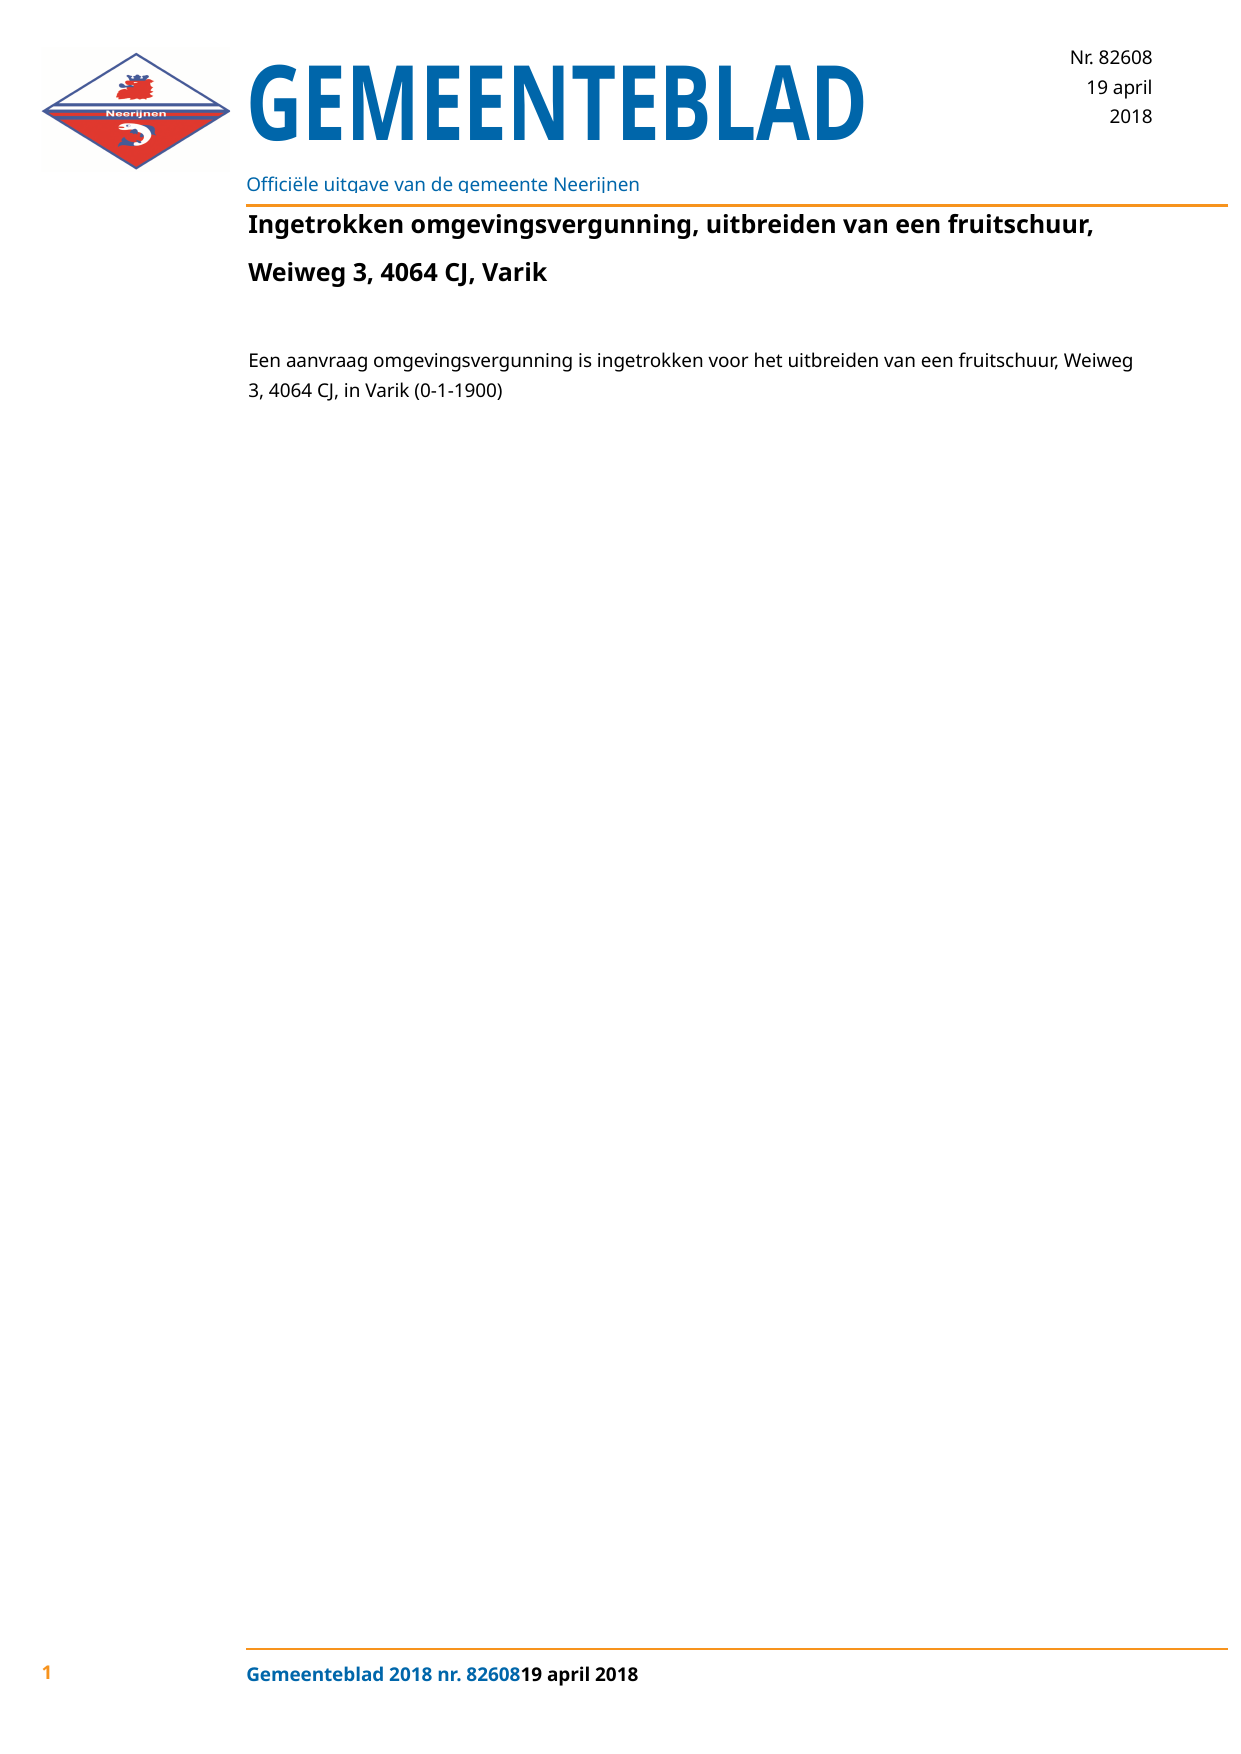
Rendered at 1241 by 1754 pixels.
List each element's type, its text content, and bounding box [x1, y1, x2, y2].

table_header Een aanvraag omgevingsvergunning is ingetrokken voor het uitbreiden van een fruitschuur, Weiweg 3, 4064 CJ, in Varik (0-1-1900) [248, 348, 1152, 403]
text Ingetrokken omgevingsvergunning, uitbreiden van een fruitschuur, Weiweg 3, 4064 CJ, Varik [248, 207, 1152, 288]
picture [41, 47, 231, 172]
